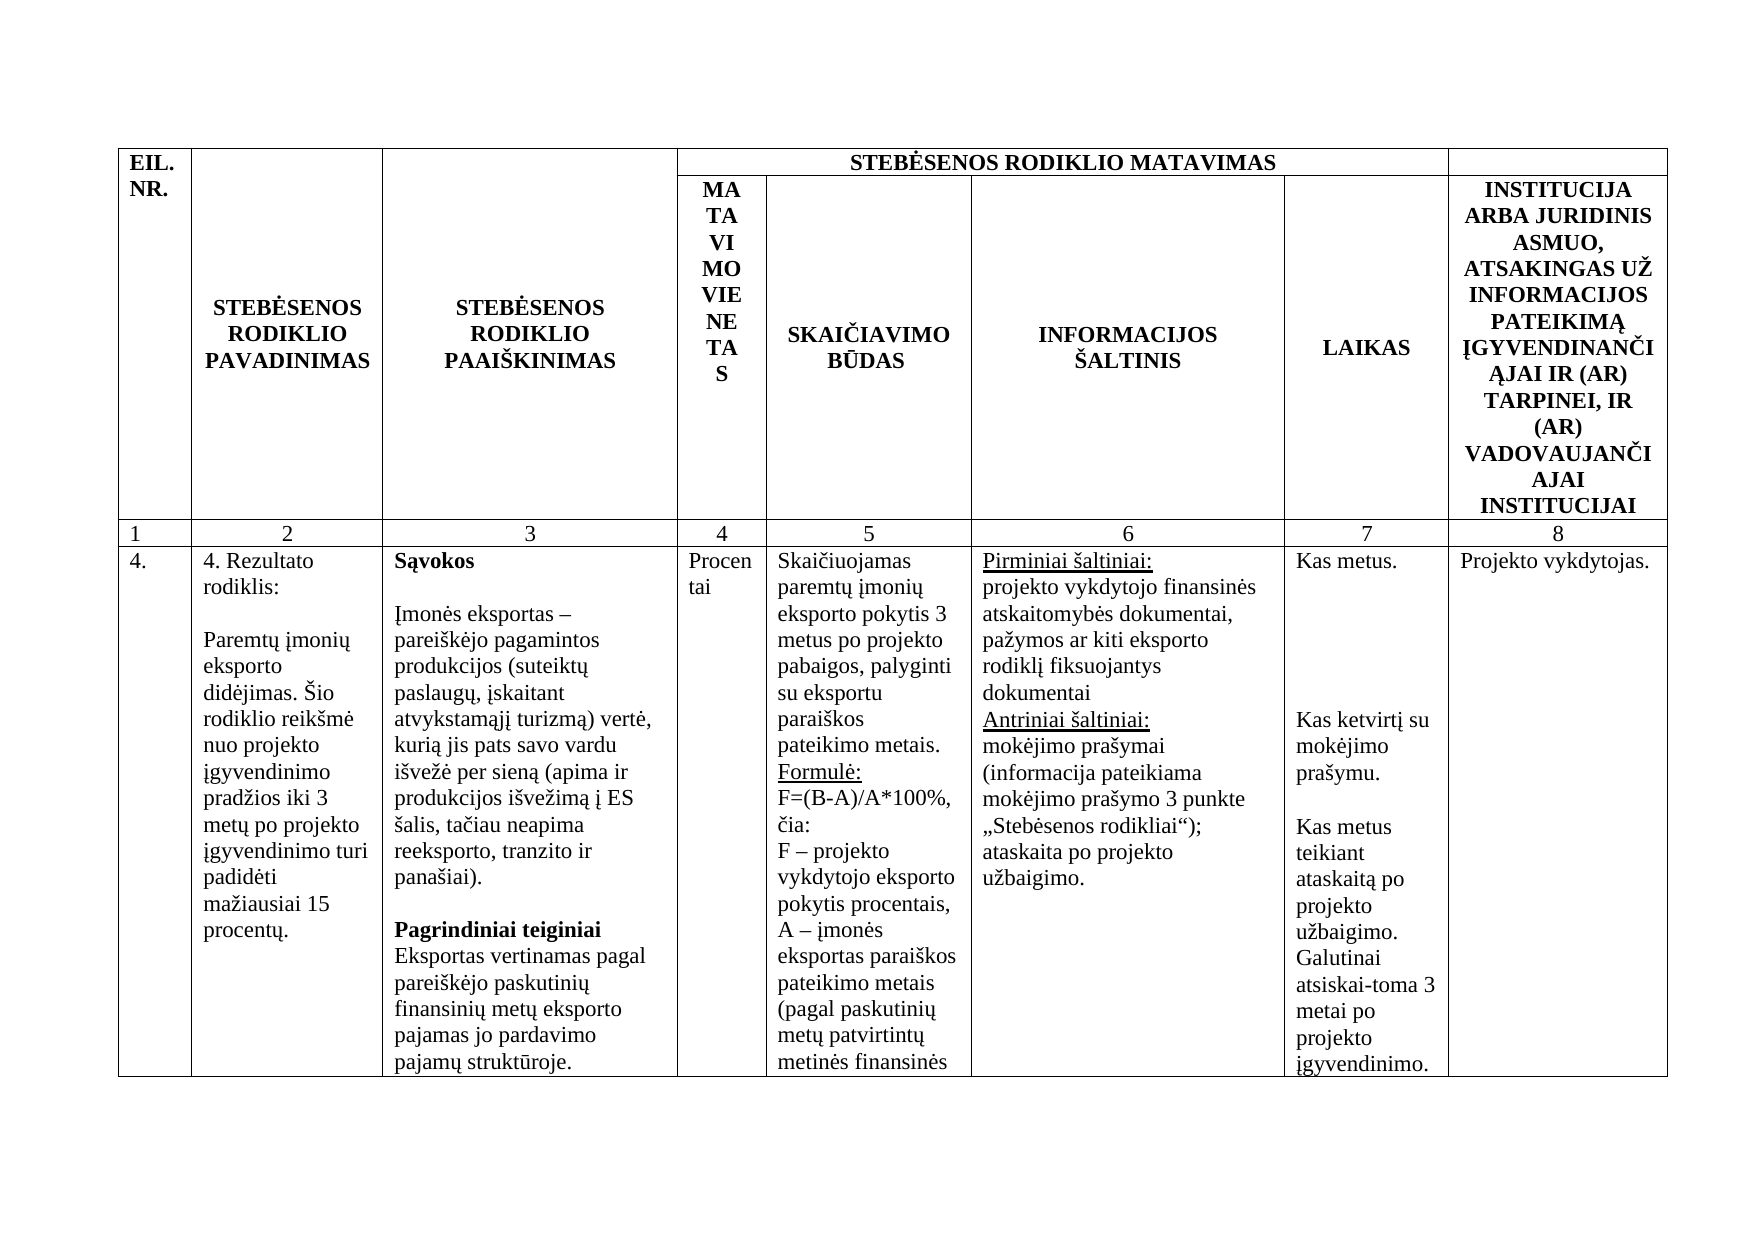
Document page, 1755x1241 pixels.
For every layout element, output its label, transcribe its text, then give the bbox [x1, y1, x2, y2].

table_cell INSTITUCIJA ARBA JURIDINIS ASMUO, ATSAKINGAS UŽ INFORMACIJOS PATEIKIMĄ ĮGYVENDINANČIĄJAI IR (AR) TARPINEI, IR (AR) VADOVAUJANČIAJAI INSTITUCIJAI [1449, 176, 1667, 519]
table_header STEBĖSENOS RODIKLIO PAVADINIMAS [192, 149, 382, 519]
table_cell LAIKAS [1285, 176, 1448, 519]
table_cell Kas metus teikiant ataskaitą po projekto užbaigimo. Galutinai atsiskai-toma 3 metai po projekto įgyvendinimo. [1285, 812, 1448, 1076]
table_cell Pirminiai šaltiniai: projekto vykdytojo finansinės atskaitomybės dokumentai, pažymos ar kiti eksporto rodiklį fiksuojantys dokumentai [972, 547, 1284, 705]
table_cell 4. [119, 547, 191, 1076]
table_cell MATAVIMO VIENETAS [678, 176, 766, 519]
table_cell 7 [1285, 520, 1448, 546]
table_cell 2 [192, 520, 382, 546]
table_cell Sąvokos Įmonės eksportas – pareiškėjo pagamintos produkcijos (suteiktų paslaugų, įskaitant atvykstamąjį turizmą) vertė, kurią jis pats savo vardu išvežė per sieną (apima ir produkcijos išvežimą į ES šalis, tačiau neapima reeksporto, tranzito ir panašiai). Pagrindiniai teiginiai Eksportas vertinamas pagal pareiškėjo paskutinių finansinių metų eksporto pajamas jo pardavimo pajamų struktūroje. [383, 547, 677, 1076]
table_header [1449, 149, 1667, 175]
table_header EIL. NR. [119, 149, 191, 519]
table_cell 4 [678, 520, 766, 546]
table_cell 6 [972, 520, 1284, 546]
table_cell Projekto vykdytojas. [1449, 547, 1667, 1076]
table_cell Antriniai šaltiniai: mokėjimo prašymai (informacija pateikiama mokėjimo prašymo 3 punkte „Stebėsenos rodikliai“); ataskaita po projekto užbaigimo. [972, 705, 1284, 1076]
table_cell SKAIČIAVIMO BŪDAS [767, 176, 971, 519]
table_cell Skaičiuojamas paremtų įmonių eksporto pokytis 3 metus po projekto pabaigos, palyginti su eksportu paraiškos pateikimo metais. Formulė: F=(B-A)/A*100%, čia: F – projekto vykdytojo eksporto pokytis procentais, A – įmonės eksportas paraiškos pateikimo metais (pagal paskutinių metų patvirtintų metinės finansinės [767, 547, 971, 1076]
table_cell 5 [767, 520, 971, 546]
table_cell INFORMACIJOS ŠALTINIS [972, 176, 1284, 519]
table_cell 8 [1449, 520, 1667, 546]
table_header STEBĖSENOS RODIKLIO MATAVIMAS [678, 149, 1448, 175]
table_cell 3 [383, 520, 677, 546]
table_cell 4. Rezultato rodiklis: Paremtų įmonių eksporto didėjimas. Šio rodiklio reikšmė nuo projekto įgyvendinimo pradžios iki 3 metų po projekto įgyvendinimo turi padidėti mažiausiai 15 procentų. [192, 547, 382, 1076]
table_cell Kas ketvirtį su mokėjimo prašymu. [1285, 705, 1448, 812]
table_cell Procentai [678, 547, 766, 1076]
table_cell Kas metus. [1285, 547, 1448, 705]
table_cell 1 [119, 520, 191, 546]
table_header STEBĖSENOS RODIKLIO PAAIŠKINIMAS [383, 149, 677, 519]
